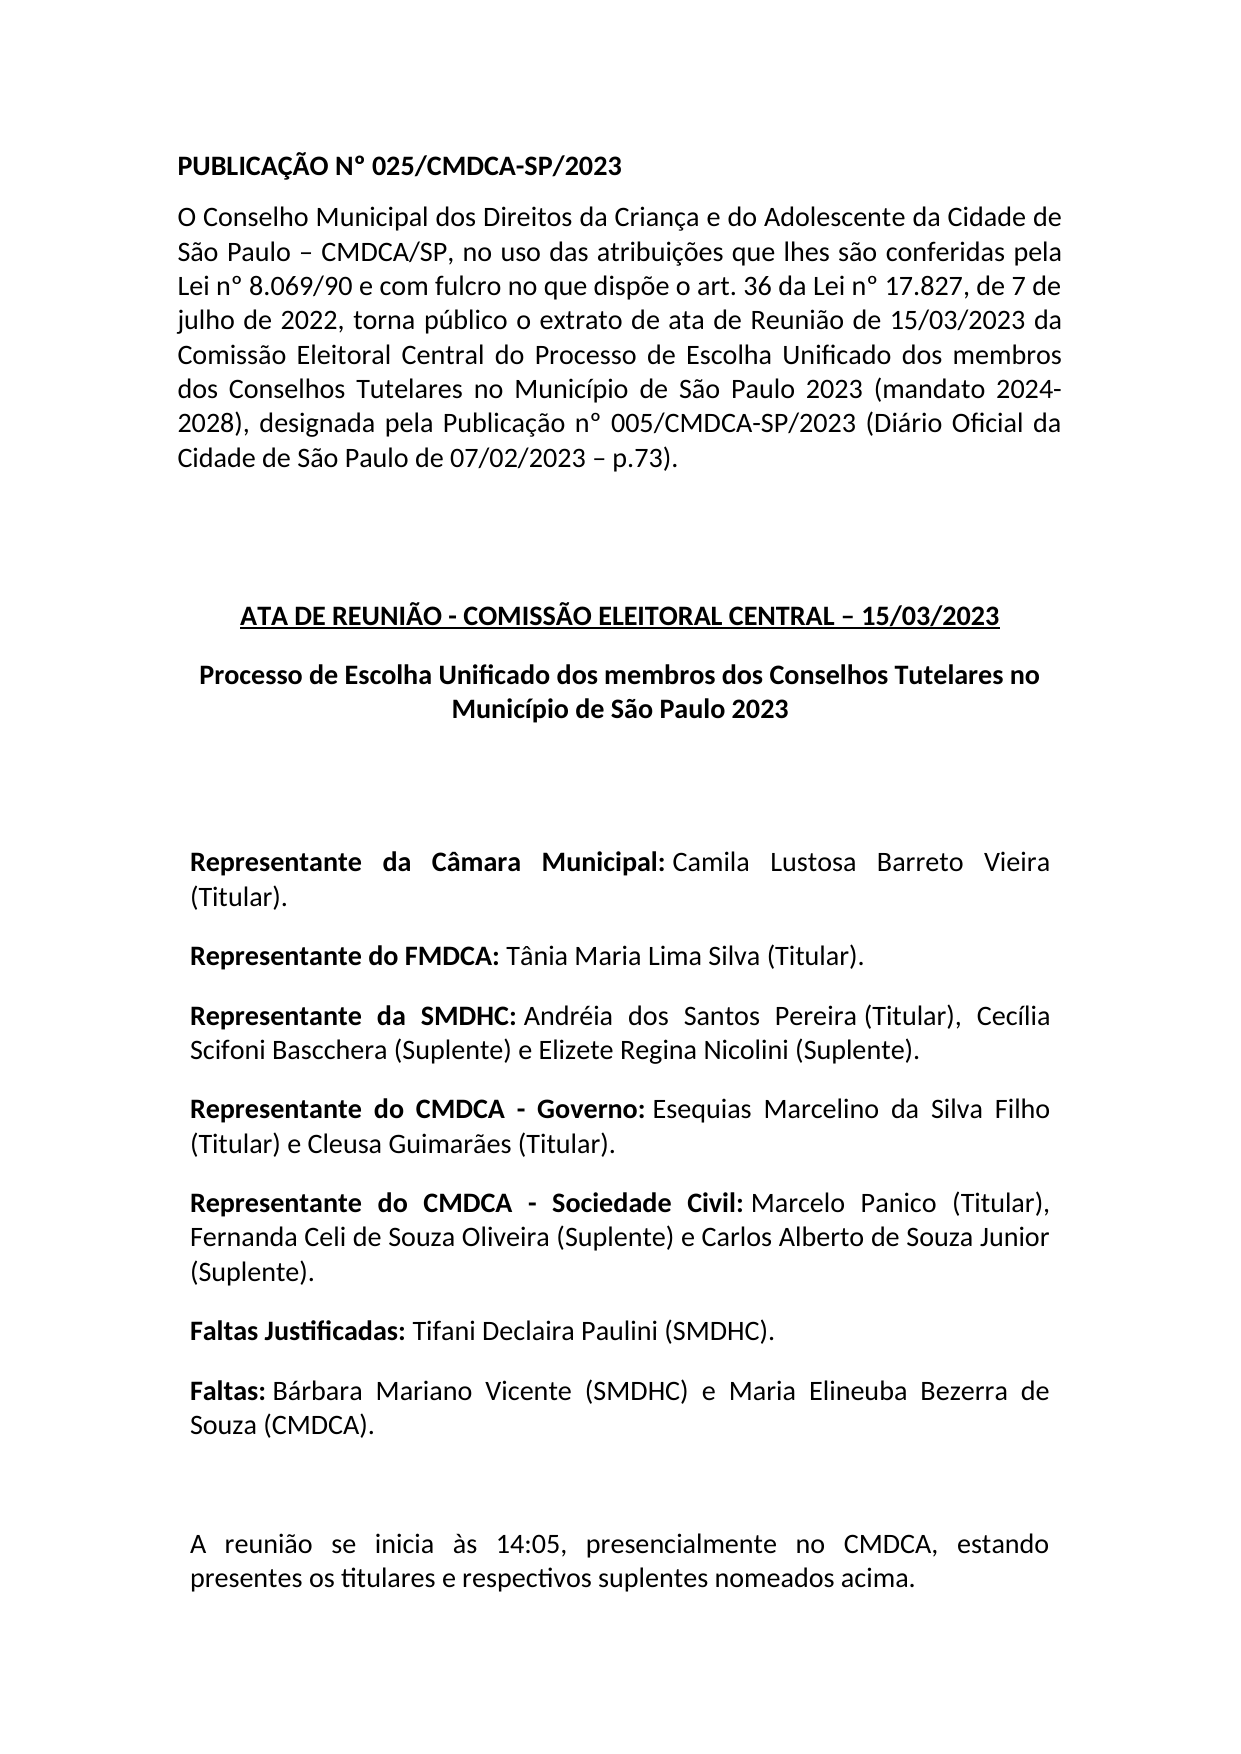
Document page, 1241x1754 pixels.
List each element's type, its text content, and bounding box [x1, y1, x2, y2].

text Representante do CMDCA - Sociedade Civil: Marcelo Panico (Titular), Fernanda Celi de Souza Oliveira (Suplente) e Carlos Alberto de Souza Junior (Suplente). [190, 1185, 1051, 1288]
text O Conselho Municipal dos Direitos da Criança e do Adolescente da Cidade de São Paulo – CMDCA/SP, no uso das atribuições que lhes são conferidas pela Lei nº 8.069/90 e com fulcro no que dispõe o art. 36 da Lei nº 17.827, de 7 de julho de 2022, torna público o extrato de ata de Reunião de 15/03/2023 da Comissão Eleitoral Central do Processo de Escolha Unificado dos membros dos Conselhos Tutelares no Município de São Paulo 2023 (mandato 2024-2028), designada pela Publicação nº 005/CMDCA-SP/2023 (Diário Oficial da Cidade de São Paulo de 07/02/2023 – p.73). [177, 199, 1063, 474]
text A reunião se inicia às 14:05, presencialmente no CMDCA, estando presentes os titulares e respectivos suplentes nomeados acima. [190, 1526, 1051, 1594]
text Faltas: Bárbara Mariano Vicente (SMDHC) e Maria Elineuba Bezerra de Souza (CMDCA). [190, 1373, 1051, 1441]
text Processo de Escolha Unificado dos membros dos Conselhos Tutelares no Município de São Paulo 2023 [190, 657, 1051, 726]
text Representante do CMDCA - Governo: Esequias Marcelino da Silva Filho (Titular) e Cleusa Guimarães (Titular). [190, 1091, 1051, 1160]
text Representante do FMDCA: Tânia Maria Lima Silva (Titular). [190, 938, 1051, 973]
text ATA DE REUNIÃO - COMISSÃO ELEITORAL CENTRAL – 15/03/2023 [190, 563, 1051, 632]
text Faltas Justificadas: Tifani Declaira Paulini (SMDHC). [190, 1313, 1051, 1348]
text PUBLICAÇÃO Nº 025/CMDCA-SP/2023 [177, 148, 1063, 182]
text Representante da Câmara Municipal: Camila Lustosa Barreto Vieira (Titular). [190, 810, 1051, 913]
text Representante da SMDHC: Andréia dos Santos Pereira (Titular), Cecília Scifoni Bascchera (Suplente) e Elizete Regina Nicolini (Suplente). [190, 998, 1051, 1066]
